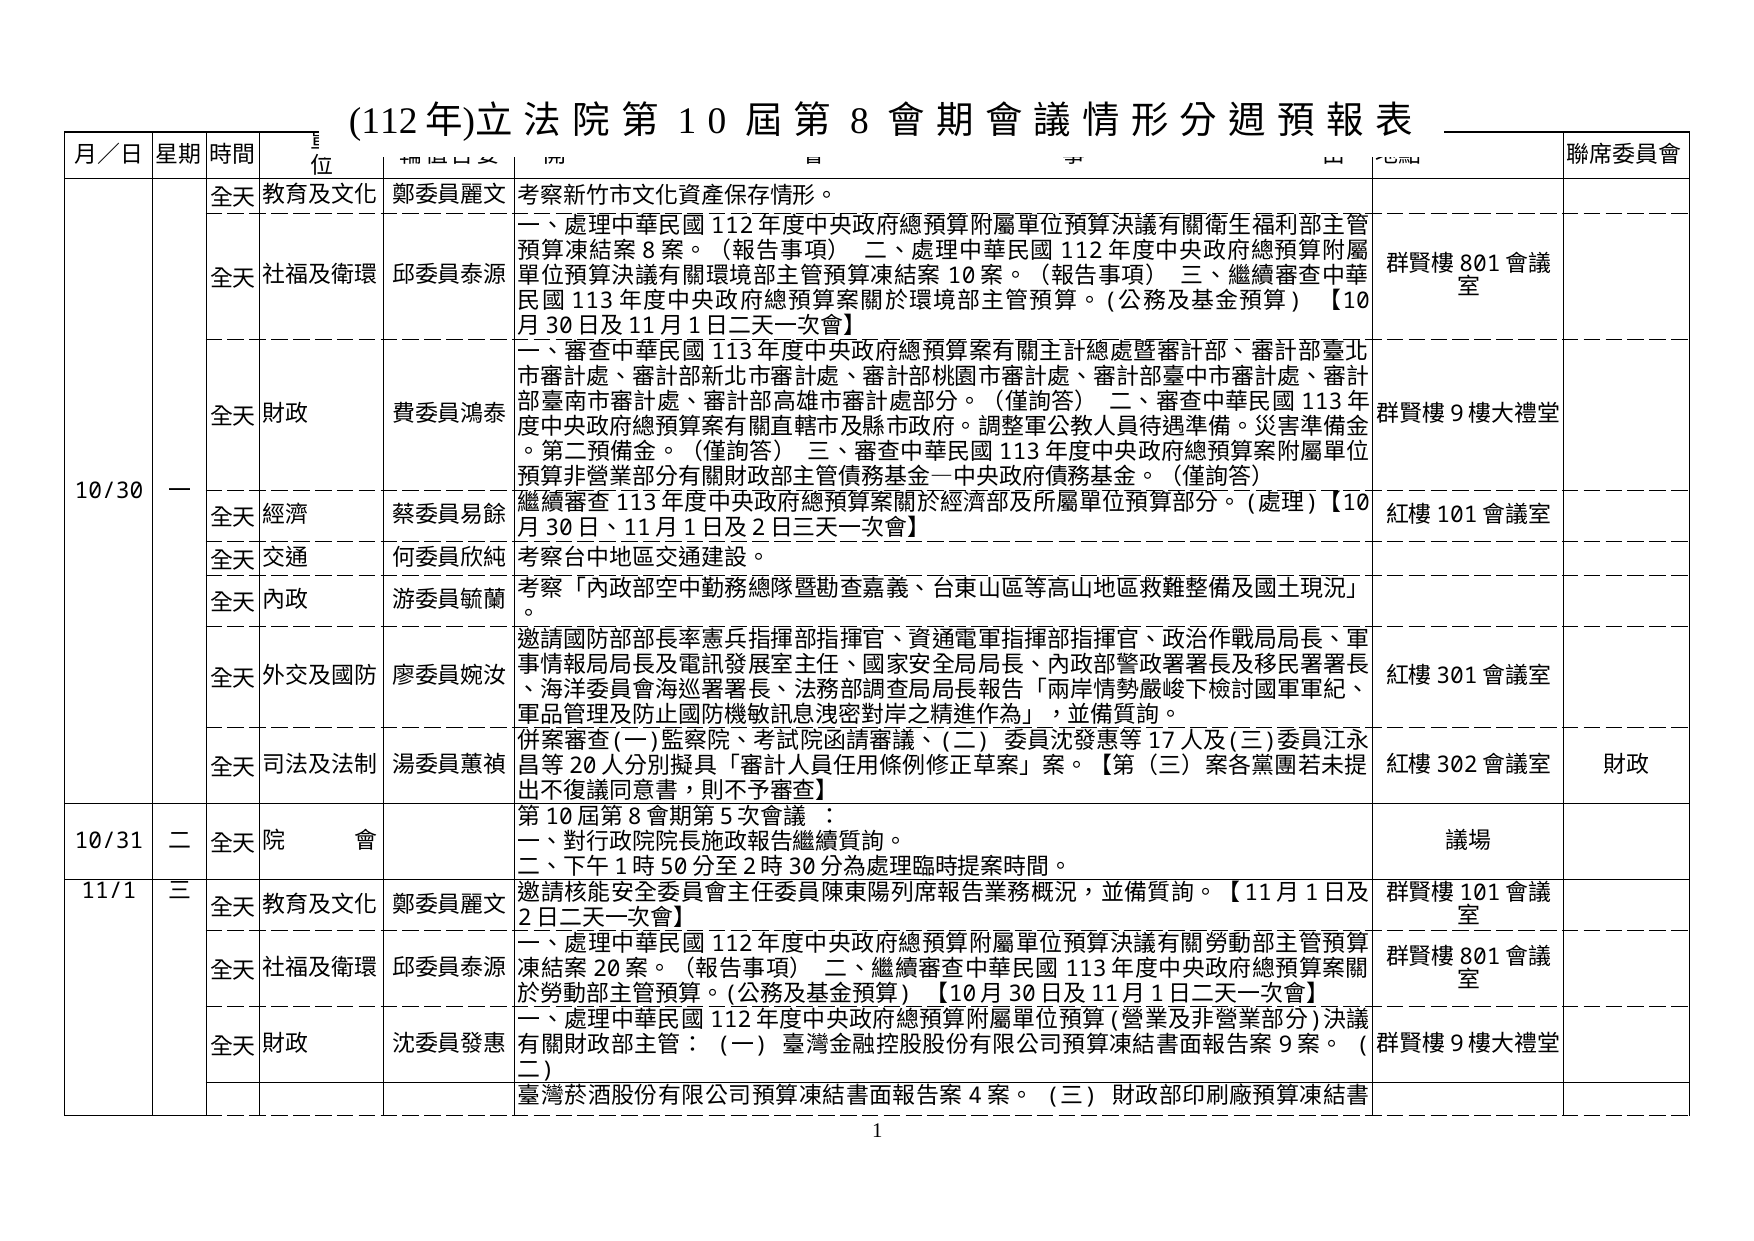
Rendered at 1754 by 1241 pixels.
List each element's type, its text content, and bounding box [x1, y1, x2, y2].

table_cell [1564, 1083, 1689, 1114]
table_cell 繼續審查113年度中央政府總預算案關於經濟部及所屬單位預算部分。(處理)【10月30日、11月1日及2日三天一次會】 [515, 490, 1372, 541]
table_cell 全天 [207, 626, 259, 727]
table_cell [384, 804, 514, 879]
table_cell 財政 [260, 339, 383, 489]
table_cell 全天 [207, 930, 259, 1006]
table_cell [1564, 930, 1689, 1006]
table_cell 交通 [260, 541, 383, 575]
table_cell 廖委員婉汝 [384, 626, 514, 727]
table_cell 邱委員泰源 [384, 930, 514, 1006]
table_header 時間 [207, 133, 259, 178]
table_cell 內政 [260, 575, 383, 626]
table_cell 考察「內政部空中勤務總隊暨勘查嘉義、台東山區等高山地區救難整備及國土現況」。 [515, 575, 1372, 626]
table_cell [1564, 213, 1689, 338]
table_cell 考察新竹市文化資產保存情形。 [515, 179, 1372, 212]
table_cell 教育及文化 [260, 880, 383, 930]
table_cell 全天 [207, 179, 259, 212]
table_cell 教育及文化 [260, 179, 383, 212]
table_cell 全天 [207, 541, 259, 575]
table_cell 一 [153, 179, 206, 803]
table_cell 財政 [1564, 727, 1689, 803]
table_header 地點 [1373, 133, 1563, 178]
text (112年)立法院第10屆第8會期會議情形分週預報表 [334, 90, 1429, 144]
table_cell [1564, 541, 1689, 575]
table_cell 邀請國防部部長率憲兵指揮部指揮官、資通電軍指揮部指揮官、政治作戰局局長、軍事情報局局長及電訊發展室主任、國家安全局局長、內政部警政署署長及移民署署長、海洋委員會海巡署署長、法務部調查局局長報告「兩岸情勢嚴峻下檢討國軍軍紀、軍品管理及防止國防機敏訊息洩密對岸之精進作為」，並備質詢。 [515, 626, 1372, 727]
table_cell [1564, 1006, 1689, 1082]
table_cell [1564, 179, 1689, 212]
table_cell 併案審查(一)監察院、考試院函請審議、(二) 委員沈發惠等17人及(三)委員江永昌等20人分別擬具「審計人員任用條例修正草案」案。【第（三）案各黨團若未提出不復議同意書，則不予審查】 [515, 727, 1372, 803]
table_cell [1564, 575, 1689, 626]
table_cell 全天 [207, 880, 259, 930]
table_header 月／日 [65, 133, 152, 178]
table_cell [1373, 575, 1563, 626]
table_cell 湯委員蕙禎 [384, 727, 514, 803]
table_header [384, 157, 514, 178]
table_cell [1373, 179, 1563, 212]
table_cell 經濟 [260, 490, 383, 541]
table_cell [1564, 490, 1689, 541]
table_cell [1373, 541, 1563, 575]
table_cell 群賢樓801會議室 [1373, 930, 1563, 1006]
table_cell 社福及衛環 [260, 213, 383, 338]
table_cell [260, 1083, 383, 1114]
table_cell 議場 [1373, 804, 1563, 879]
table_cell 沈委員發惠 [384, 1006, 514, 1082]
table_cell [1564, 804, 1689, 879]
table_cell 邀請核能安全委員會主任委員陳東陽列席報告業務概況，並備質詢。【11月1日及2日二天一次會】 [515, 880, 1372, 930]
table_cell 何委員欣純 [384, 541, 514, 575]
table_cell 全天 [207, 213, 259, 338]
table_cell 紅樓101會議室 [1373, 490, 1563, 541]
table_header 星期 [153, 133, 206, 178]
table_cell 財政 [260, 1006, 383, 1082]
table_cell [207, 1083, 259, 1114]
table_cell 群賢樓9樓大禮堂 [1373, 1006, 1563, 1082]
table_cell [1564, 339, 1689, 489]
table_cell 10/31 [65, 804, 152, 879]
table_cell 全天 [207, 490, 259, 541]
table_cell 三 [153, 880, 206, 1114]
table_cell [1373, 1083, 1563, 1114]
table_cell 鄭委員麗文 [384, 880, 514, 930]
table_header 單 位 [260, 133, 383, 178]
table_cell 11/1 [65, 880, 152, 1114]
table_cell 一、處理中華民國112年度中央政府總預算附屬單位預算決議有關衛生福利部主管預算凍結案8案。（報告事項） 二、處理中華民國112年度中央政府總預算附屬單位預算決議有關環境部主管預算凍結案10案。（報告事項） 三、繼續審查中華民國113年度中央政府總預算案關於環境部主管預算。(公務及基金預算) 【10月30日及11月1日二天一次會】 [515, 213, 1372, 338]
table_cell 群賢樓101會議室 [1373, 880, 1563, 930]
table_cell 外交及國防 [260, 626, 383, 727]
table_cell 群賢樓801會議室 [1373, 213, 1563, 338]
table_cell 考察台中地區交通建設。 [515, 541, 1372, 575]
table_cell [1564, 626, 1689, 727]
table_cell 邱委員泰源 [384, 213, 514, 338]
table_cell 紅樓301會議室 [1373, 626, 1563, 727]
table_cell 全天 [207, 575, 259, 626]
table_cell 全天 [207, 339, 259, 489]
table_cell 全天 [207, 1006, 259, 1082]
table_cell 一、處理中華民國112年度中央政府總預算附屬單位預算決議有關勞動部主管預算凍結案20案。（報告事項） 二、繼續審查中華民國113年度中央政府總預算案關於勞動部主管預算。(公務及基金預算) 【10月30日及11月1日二天一次會】 [515, 930, 1372, 1006]
table_cell 社福及衛環 [260, 930, 383, 1006]
table_cell 二 [153, 804, 206, 879]
table_header 聯席委員會 [1564, 133, 1689, 178]
table_cell 鄭委員麗文 [384, 179, 514, 212]
table_cell 群賢樓9樓大禮堂 [1373, 339, 1563, 489]
table_cell 全天 [207, 727, 259, 803]
table_cell 紅樓302會議室 [1373, 727, 1563, 803]
table_cell [384, 1083, 514, 1114]
table_header [515, 157, 1372, 178]
table_cell 一、審查中華民國113年度中央政府總預算案有關主計總處暨審計部、審計部臺北市審計處、審計部新北市審計處、審計部桃園市審計處、審計部臺中市審計處、審計部臺南市審計處、審計部高雄市審計處部分。（僅詢答） 二、審查中華民國113年度中央政府總預算案有關直轄市及縣市政府。調整軍公教人員待遇準備。災害準備金。第二預備金。（僅詢答） 三、審查中華民國113年度中央政府總預算案附屬單位預算非營業部分有關財政部主管債務基金—中央政府債務基金。（僅詢答） [515, 339, 1372, 489]
table_cell [1564, 880, 1689, 930]
table_cell 費委員鴻泰 [384, 339, 514, 489]
table_cell 司法及法制 [260, 727, 383, 803]
table_cell 第10屆第8會期第5次會議 ： 一、對行政院院長施政報告繼續質詢。 二、下午1時50分至2時30分為處理臨時提案時間。 [515, 804, 1372, 879]
table_cell 一、處理中華民國112年度中央政府總預算附屬單位預算(營業及非營業部分)決議有關財政部主管： (一) 臺灣金融控股股份有限公司預算凍結書面報告案9案。 (二) [515, 1006, 1372, 1082]
table_cell 臺灣菸酒股份有限公司預算凍結書面報告案4案。 (三) 財政部印刷廠預算凍結書 [515, 1083, 1372, 1114]
table_cell 院 會 [260, 804, 383, 879]
table_cell 全天 [207, 804, 259, 879]
table_cell 蔡委員易餘 [384, 490, 514, 541]
table_cell 游委員毓蘭 [384, 575, 514, 626]
table_cell 10/30 [65, 179, 152, 803]
